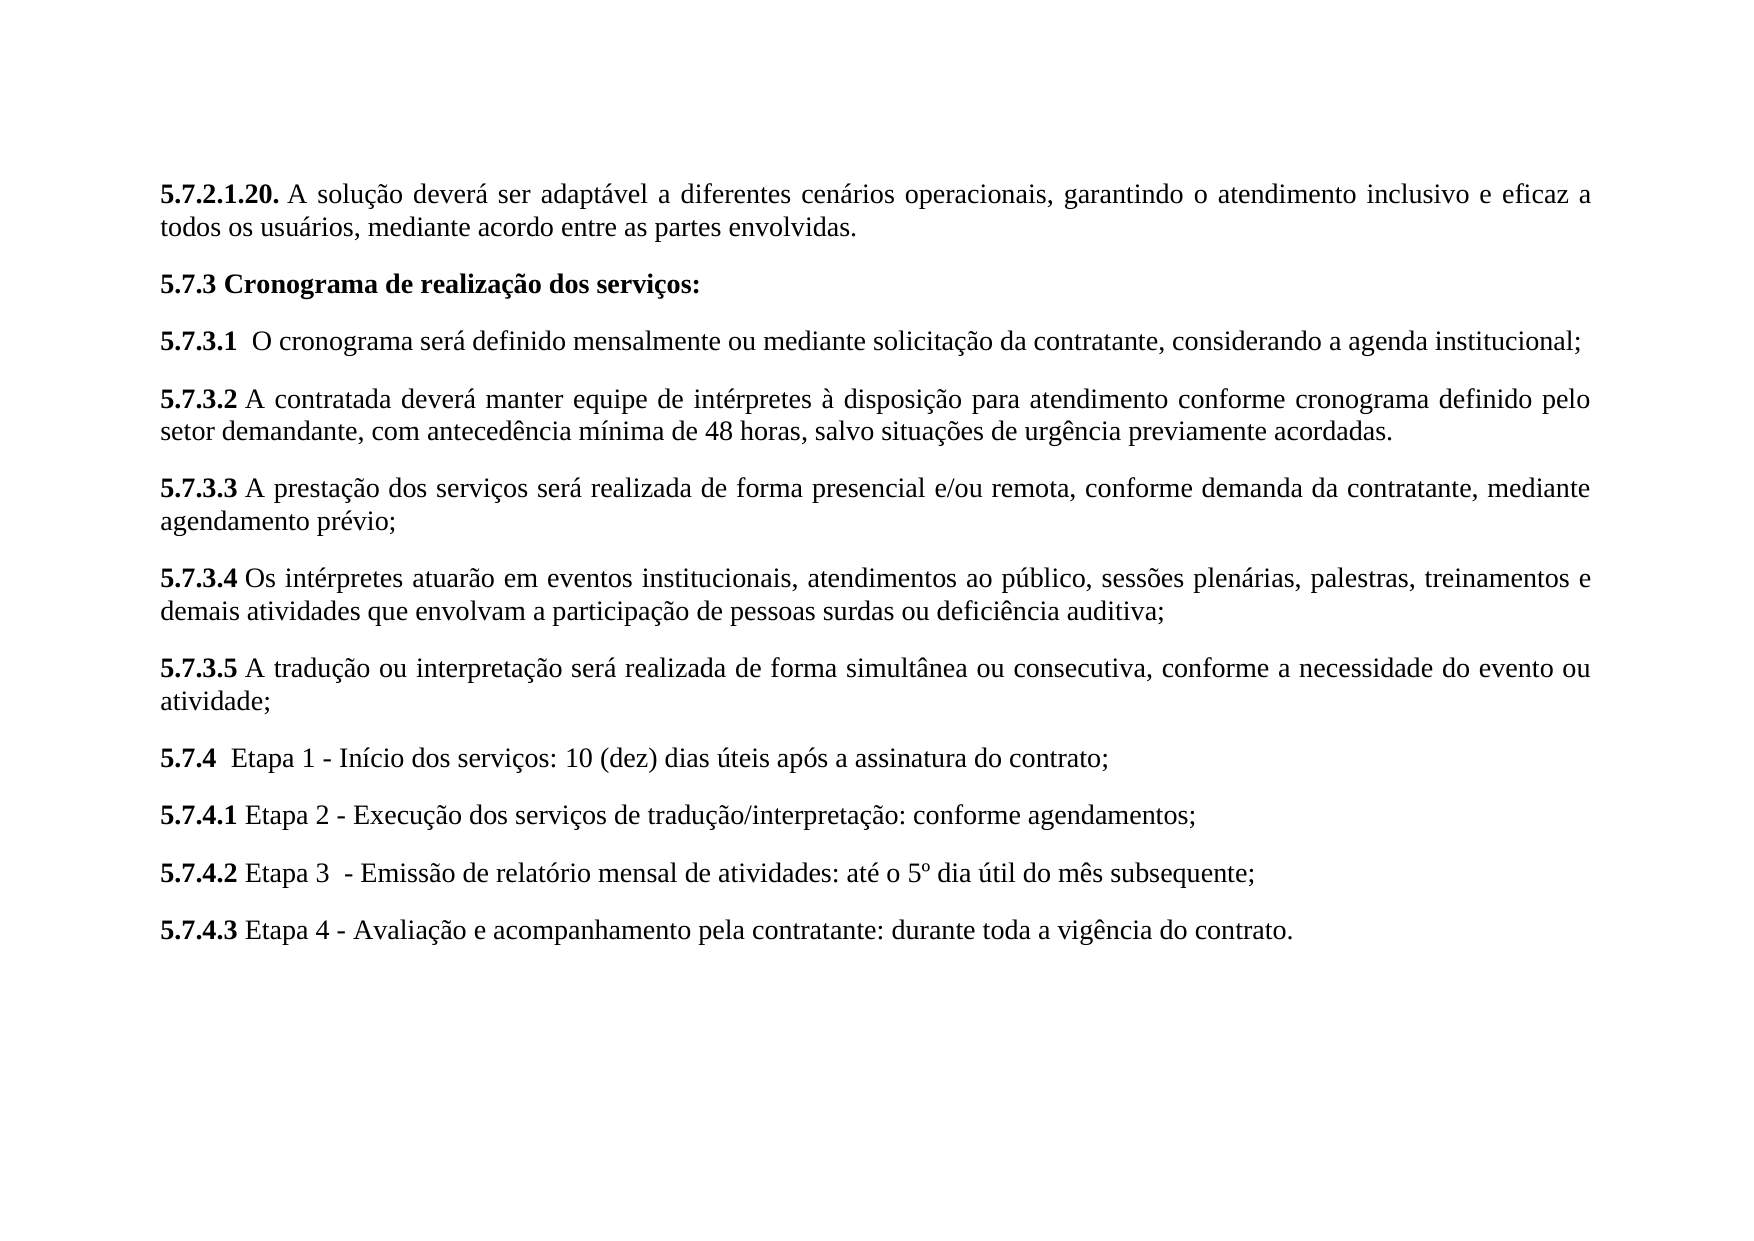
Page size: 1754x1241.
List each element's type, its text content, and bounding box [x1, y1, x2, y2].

text 5.7.4.1 Etapa 2 - Execução dos serviços de tradução/interpretação: conforme agendamentos; [160, 798, 1594, 831]
text 5.7.3.1 O cronograma será definido mensalmente ou mediante solicitação da contratante, considerando a agenda institucional; [160, 324, 1594, 357]
text 5.7.4.2 Etapa 3 - Emissão de relatório mensal de atividades: até o 5º dia útil do mês subsequente; [160, 856, 1594, 888]
text 5.7.3.2 A contratada deverá manter equipe de intérpretes à disposição para atendimento conforme cronograma definido pelo setor demandante, com antecedência mínima de 48 horas, salvo situações de urgência previamente acordadas. [160, 382, 1594, 447]
text 5.7.3.5 A tradução ou interpretação será realizada de forma simultânea ou consecutiva, conforme a necessidade do evento ou atividade; [160, 651, 1594, 716]
text 5.7.3.4 Os intérpretes atuarão em eventos institucionais, atendimentos ao público, sessões plenárias, palestras, treinamentos e demais atividades que envolvam a participação de pessoas surdas ou deficiência auditiva; [160, 561, 1594, 626]
text 5.7.4.3 Etapa 4 - Avaliação e acompanhamento pela contratante: durante toda a vigência do contrato. [160, 913, 1594, 946]
text 5.7.2.1.20. A solução deverá ser adaptável a diferentes cenários operacionais, garantindo o atendimento inclusivo e eficaz a todos os usuários, mediante acordo entre as partes envolvidas. [160, 177, 1594, 242]
text 5.7.4 Etapa 1 - Início dos serviços: 10 (dez) dias úteis após a assinatura do contrato; [160, 741, 1594, 773]
text 5.7.3.3 A prestação dos serviços será realizada de forma presencial e/ou remota, conforme demanda da contratante, mediante agendamento prévio; [160, 472, 1594, 536]
text 5.7.3 Cronograma de realização dos serviços: [160, 267, 1594, 299]
